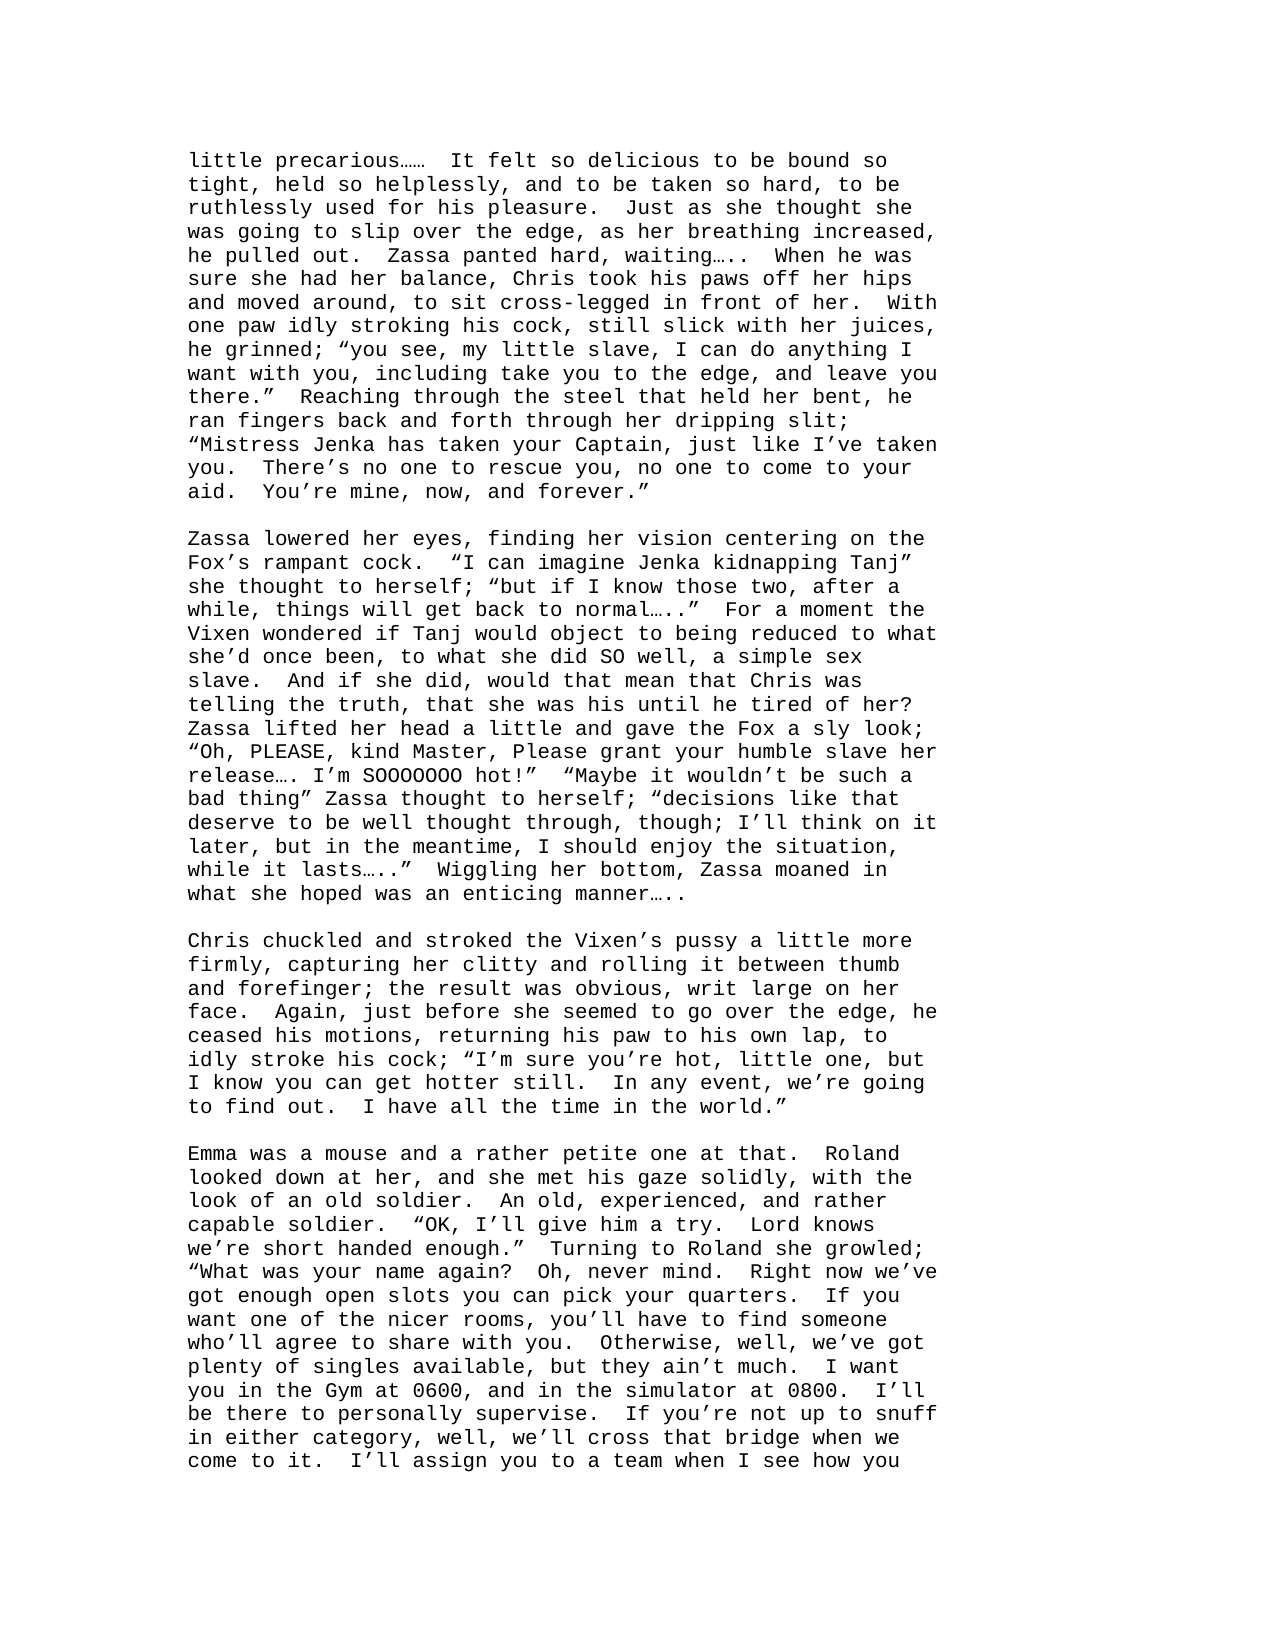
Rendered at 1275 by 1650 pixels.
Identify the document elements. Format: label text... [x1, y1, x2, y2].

text Zassa lowered her eyes, finding her vision centering on the Fox’s rampant cock. “I can imagine Jenka kidnapping Tanj” she thought to herself; “but if I know those two, after a while, things will get back to normal…..” For a moment the Vixen wondered if Tanj would object to being reduced to what she’d once been, to what she did SO well, a simple sex slave. And if she did, would that mean that Chris was telling the truth, that she was his until he tired of her? Zassa lifted her head a little and gave the Fox a sly look; “Oh, PLEASE, kind Master, Please grant your humble slave her release…. I’m SOOOOOOO hot!” “Maybe it wouldn’t be such a bad thing” Zassa thought to herself; “decisions like that deserve to be well thought through, though; I’ll think on it later, but in the meantime, I should enjoy the situation, while it lasts…..” Wiggling her bottom, Zassa moaned in what she hoped was an enticing manner….. [187, 528, 937, 907]
text Chris chuckled and stroked the Vixen’s pussy a little more firmly, capturing her clitty and rolling it between thumb and forefinger; the result was obvious, writ large on her face. Again, just before she seemed to go over the edge, he ceased his motions, returning his paw to his own lap, to idly stroke his cock; “I’m sure you’re hot, little one, but I know you can get hotter still. In any event, we’re going to find out. I have all the time in the world.” [187, 930, 937, 1119]
text Emma was a mouse and a rather petite one at that. Roland looked down at her, and she met his gaze solidly, with the look of an old soldier. An old, experienced, and rather capable soldier. “OK, I’ll give him a try. Lord knows we’re short handed enough.” Turning to Roland she growled; “What was your name again? Oh, never mind. Right now we’ve got enough open slots you can pick your quarters. If you want one of the nicer rooms, you’ll have to find someone who’ll agree to share with you. Otherwise, well, we’ve got plenty of singles available, but they ain’t much. I want you in the Gym at 0600, and in the simulator at 0800. I’ll be there to personally supervise. If you’re not up to snuff in either category, well, we’ll cross that bridge when we come to it. I’ll assign you to a team when I see how you [187, 1143, 937, 1474]
text little precarious…… It felt so delicious to be bound so tight, held so helplessly, and to be taken so hard, to be ruthlessly used for his pleasure. Just as she thought she was going to slip over the edge, as her breathing increased, he pulled out. Zassa panted hard, waiting….. When he was sure she had her balance, Chris took his paws off her hips and moved around, to sit cross-legged in front of her. With one paw idly stroking his cock, still slick with her juices, he grinned; “you see, my little slave, I can do anything I want with you, including take you to the edge, and leave you there.” Reaching through the steel that held her bent, he ran fingers back and forth through her dripping slit; “Mistress Jenka has taken your Captain, just like I’ve taken you. There’s no one to rescue you, no one to come to your aid. You’re mine, now, and forever.” [187, 150, 937, 505]
